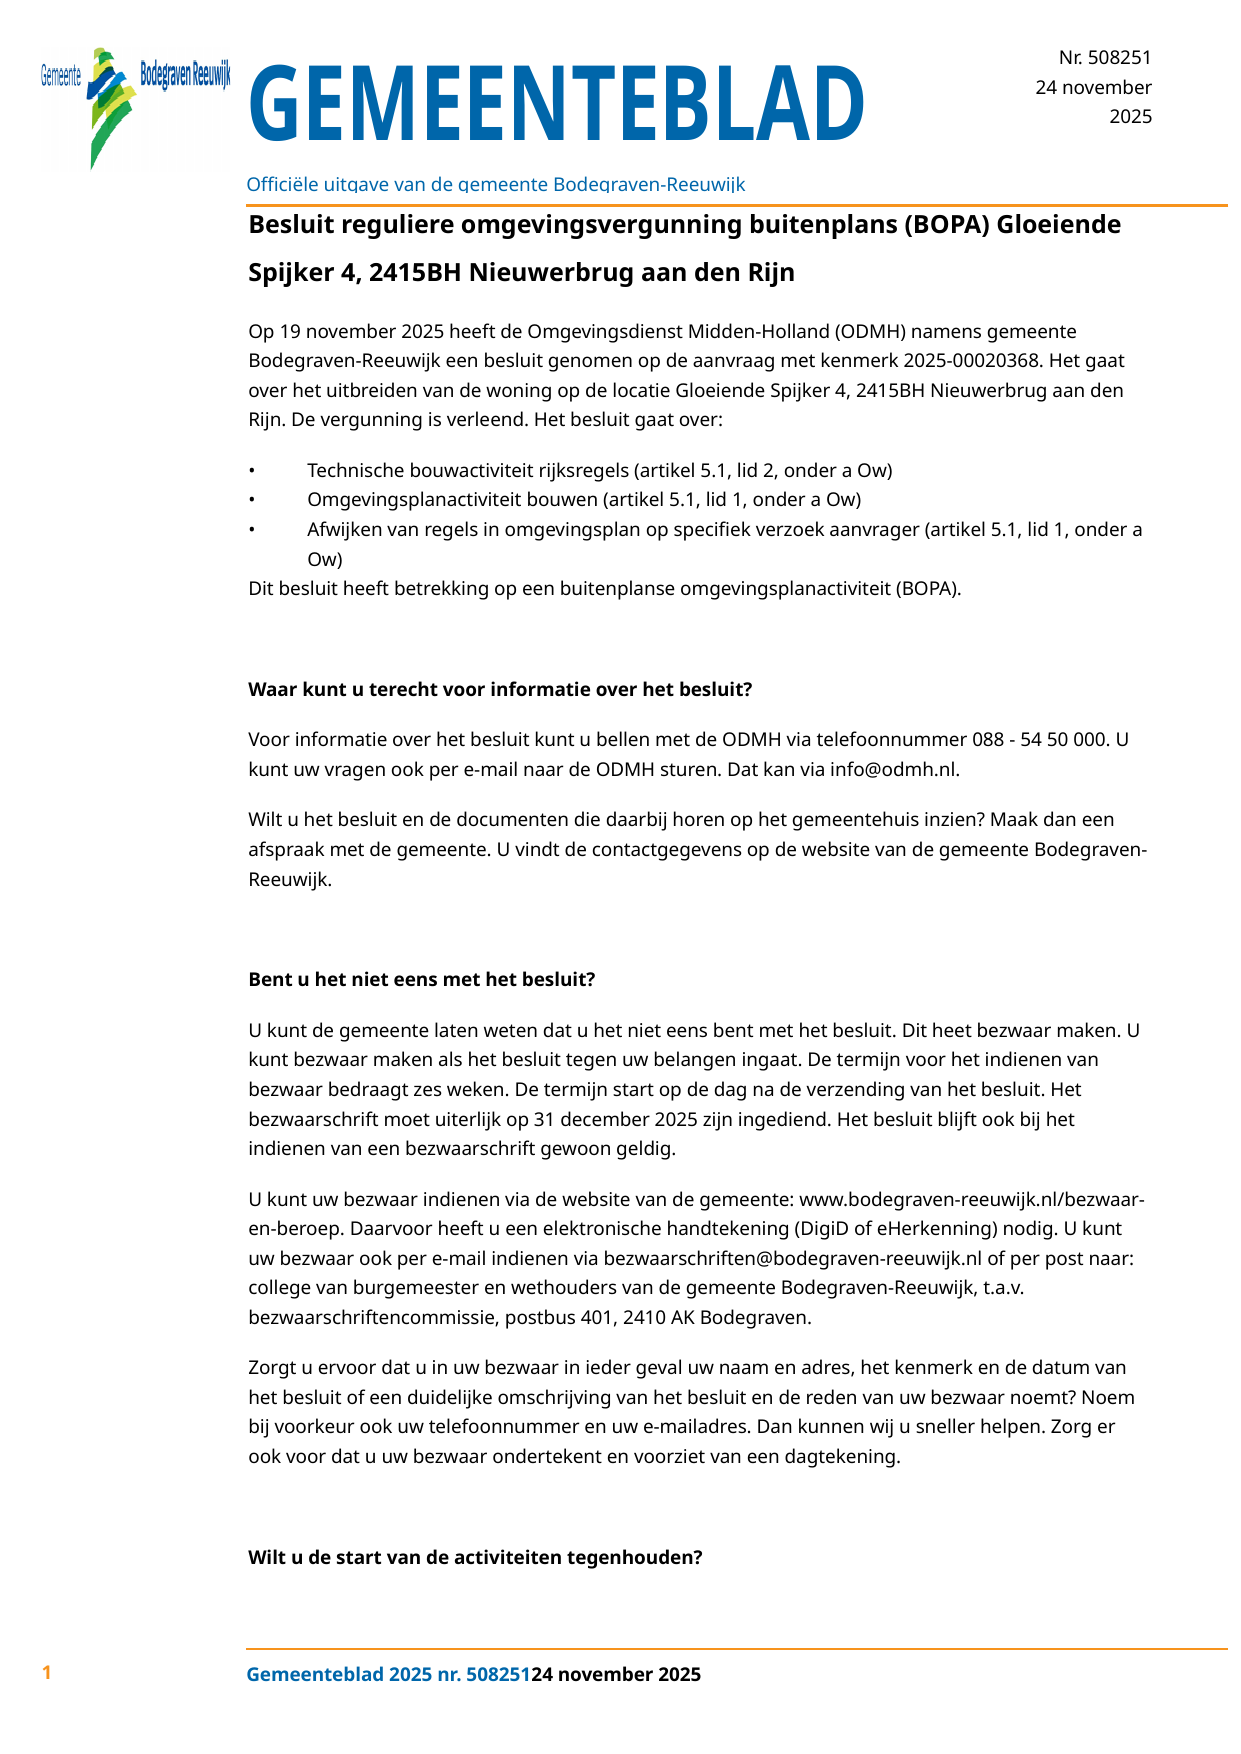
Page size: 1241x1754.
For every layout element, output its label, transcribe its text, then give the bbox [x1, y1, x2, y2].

text Besluit reguliere omgevingsvergunning buitenplans (BOPA) Gloeiende Spijker 4, 2415BH Nieuwerbrug aan den Rijn [248, 207, 1152, 288]
text Bent u het niet eens met het besluit? [248, 967, 1152, 992]
text Wilt u de start van de activiteiten tegenhouden? [248, 1544, 1152, 1570]
text Op 19 november 2025 heeft de Omgevingsdienst Midden-Holland (ODMH) namens gemeente Bodegraven-Reeuwijk een besluit genomen op de aanvraag met kenmerk 2025-00020368. Het gaat over het uitbreiden van de woning op de locatie Gloeiende Spijker 4, 2415BH Nieuwerbrug aan den Rijn. De vergunning is verleend. Het besluit gaat over: [248, 318, 1152, 432]
text U kunt de gemeente laten weten dat u het niet eens bent met het besluit. Dit heet bezwaar maken. U kunt bezwaar maken als het besluit tegen uw belangen ingaat. De termijn voor het indienen van bezwaar bedraagt zes weken. De termijn start op de dag na de verzending van het besluit. Het bezwaarschrift moet uiterlijk op 31 december 2025 zijn ingediend. Het besluit blijft ook bij het indienen van een bezwaarschrift gewoon geldig. [248, 1017, 1152, 1161]
text U kunt uw bezwaar indienen via de website van de gemeente: www.bodegraven-reeuwijk.nl/bezwaar-en-beroep. Daarvoor heeft u een elektronische handtekening (DigiD of eHerkenning) nodig. U kunt uw bezwaar ook per e-mail indienen via bezwaarschriften@bodegraven-reeuwijk.nl of per post naar: college van burgemeester en wethouders van de gemeente Bodegraven-Reeuwijk, t.a.v. bezwaarschriftencommissie, postbus 401, 2410 AK Bodegraven. [248, 1186, 1152, 1330]
text Wilt u het besluit en de documenten die daarbij horen op het gemeentehuis inzien? Maak dan een afspraak met de gemeente. U vindt de contactgegevens op de website van de gemeente Bodegraven-Reeuwijk. [248, 807, 1152, 892]
list Omgevingsplanactiviteit bouwen (artikel 5.1, lid 1, onder a Ow) [248, 487, 1152, 512]
text Voor informatie over het besluit kunt u bellen met de ODMH via telefoonnummer 088 - 54 50 000. U kunt uw vragen ook per e-mail naar de ODMH sturen. Dat kan via info@odmh.nl. [248, 727, 1152, 782]
picture [41, 47, 231, 172]
text Dit besluit heeft betrekking op een buitenplanse omgevingsplanactiviteit (BOPA). [248, 575, 1152, 601]
list Technische bouwactiviteit rijksregels (artikel 5.1, lid 2, onder a Ow) [248, 457, 1152, 483]
text Waar kunt u terecht voor informatie over het besluit? [248, 676, 1152, 702]
list Afwijken van regels in omgevingsplan op specifiek verzoek aanvrager (artikel 5.1, lid 1, onder a Ow) [248, 516, 1152, 572]
text Zorgt u ervoor dat u in uw bezwaar in ieder geval uw naam en adres, het kenmerk en de datum van het besluit of een duidelijke omschrijving van het besluit en de reden van uw bezwaar noemt? Noem bij voorkeur ook uw telefoonnummer en uw e-mailadres. Dan kunnen wij u sneller helpen. Zorg er ook voor dat u uw bezwaar ondertekent en voorziet van een dagtekening. [248, 1354, 1152, 1469]
